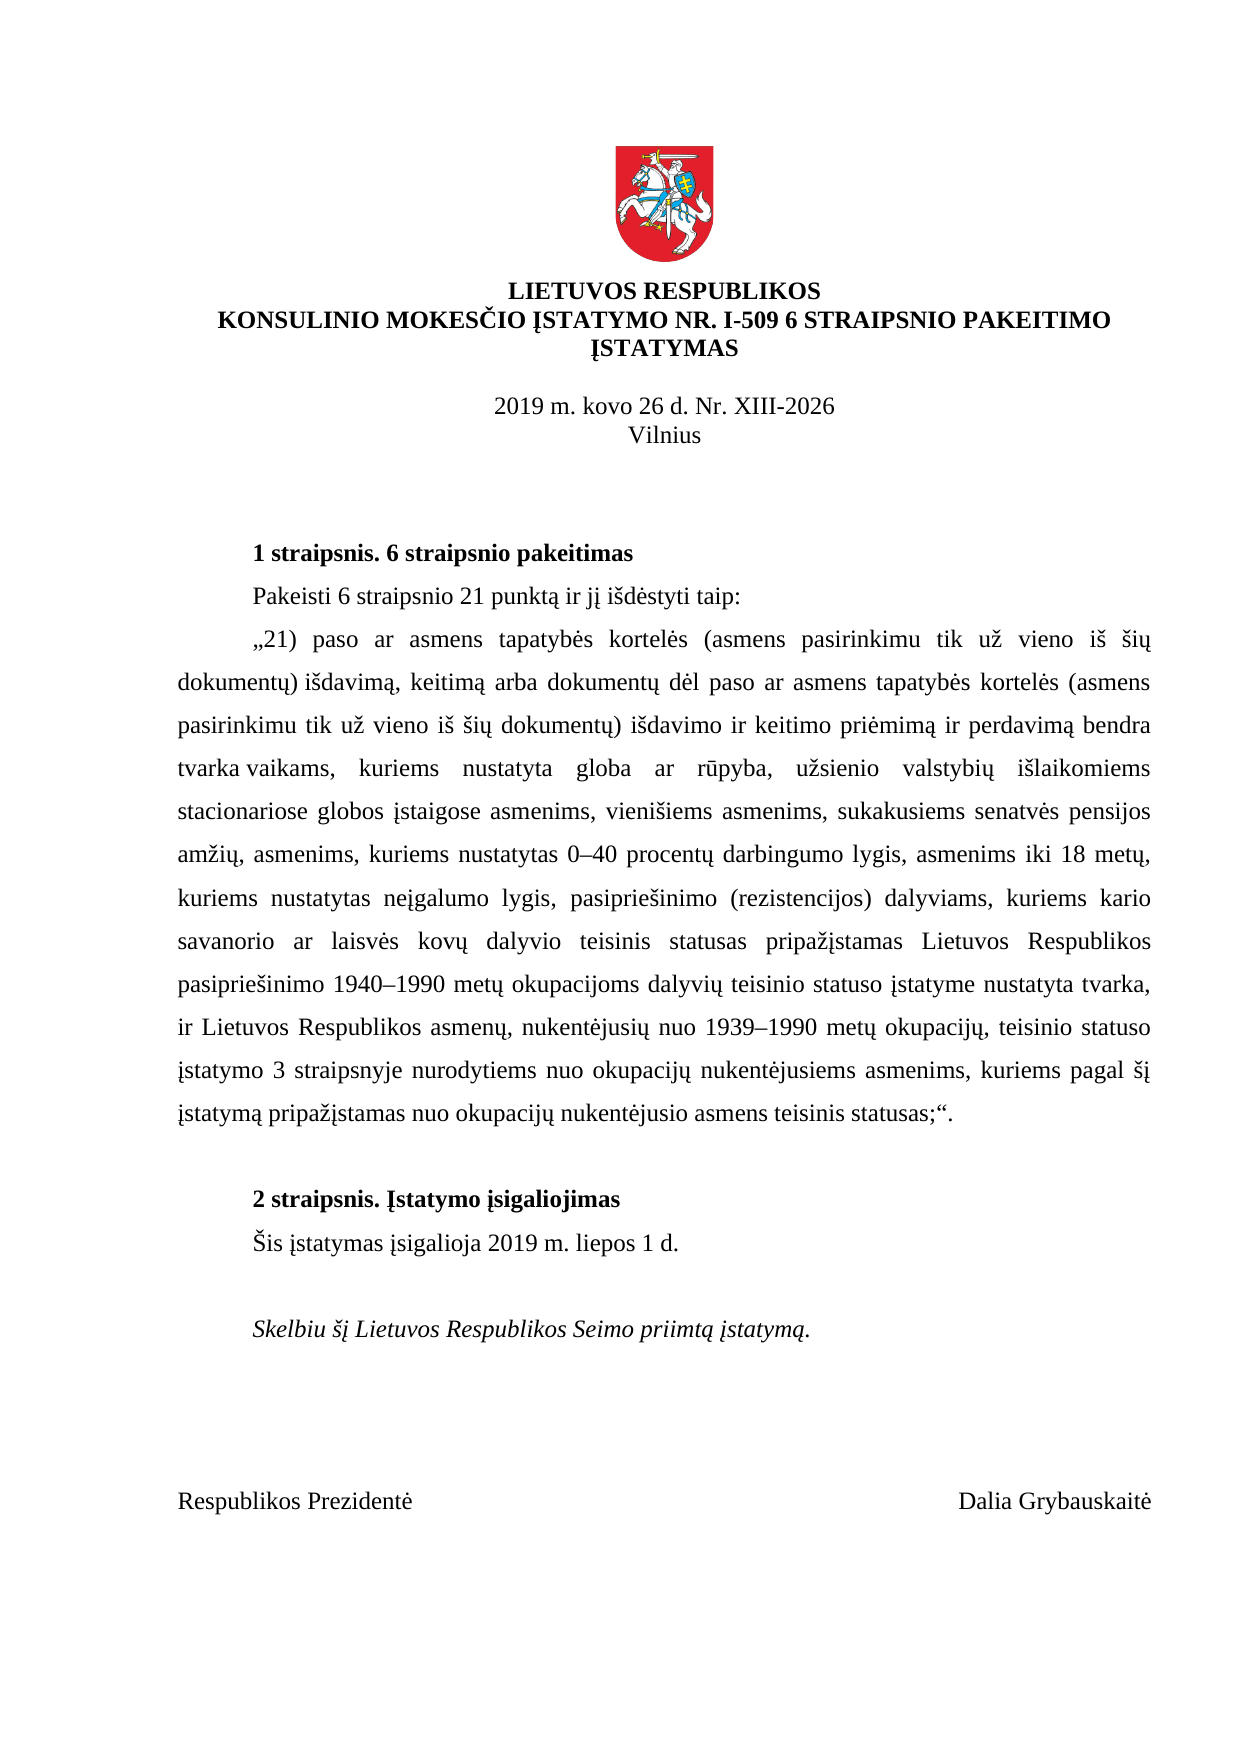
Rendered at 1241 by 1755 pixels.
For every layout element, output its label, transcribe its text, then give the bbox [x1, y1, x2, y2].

text Respublikos Prezidentė Dalia Grybauskaitė [177, 1486, 1152, 1515]
text ĮSTATYMAS [177, 333, 1152, 362]
text „21) paso ar asmens tapatybės kortelės (asmens pasirinkimu tik už vieno iš šių dokumentų) išdavimą, keitimą arba dokumentų dėl paso ar asmens tapatybės kortelės (asmens pasirinkimu tik už vieno iš šių dokumentų) išdavimo ir keitimo priėmimą ir perdavimą bendra tvarka vaikams, kuriems nustatyta globa ar rūpyba, užsienio valstybių išlaikomiems stacionariose globos įstaigose asmenims, vienišiems asmenims, sukakusiems senatvės pensijos amžių, asmenims, kuriems nustatytas 0–40 procentų darbingumo lygis, asmenims iki 18 metų, kuriems nustatytas neįgalumo lygis, pasipriešinimo (rezistencijos) dalyviams, kuriems kario savanorio ar laisvės kovų dalyvio teisinis statusas pripažįstamas Lietuvos Respublikos pasipriešinimo 1940–1990 metų okupacijoms dalyvių teisinio statuso įstatyme nustatyta tvarka, ir Lietuvos Respublikos asmenų, nukentėjusių nuo 1939–1990 metų okupacijų, teisinio statuso įstatymo 3 straipsnyje nurodytiems nuo okupacijų nukentėjusiems asmenims, kuriems pagal šį įstatymą pripažįstamas nuo okupacijų nukentėjusio asmens teisinis statusas;“. [177, 624, 1152, 1127]
text 1 straipsnis. 6 straipsnio pakeitimas [177, 538, 1152, 566]
text 2019 m. kovo 26 d. Nr. XIII-2026 [177, 391, 1152, 420]
text KONSULINIO MOKESČIO ĮSTATYMO NR. I-509 6 STRAIPSNIO PAKEITIMO [177, 305, 1152, 333]
text Vilnius [177, 420, 1152, 448]
text LIETUVOS RESPUBLIKOS [177, 276, 1152, 305]
text 2 straipsnis. Įstatymo įsigaliojimas [177, 1184, 1152, 1213]
text Skelbiu šį Lietuvos Respublikos Seimo priimtą įstatymą. [177, 1314, 1152, 1343]
text Šis įstatymas įsigalioja 2019 m. liepos 1 d. [177, 1228, 1152, 1256]
text Pakeisti 6 straipsnio 21 punktą ir jį išdėstyti taip: [177, 581, 1152, 609]
